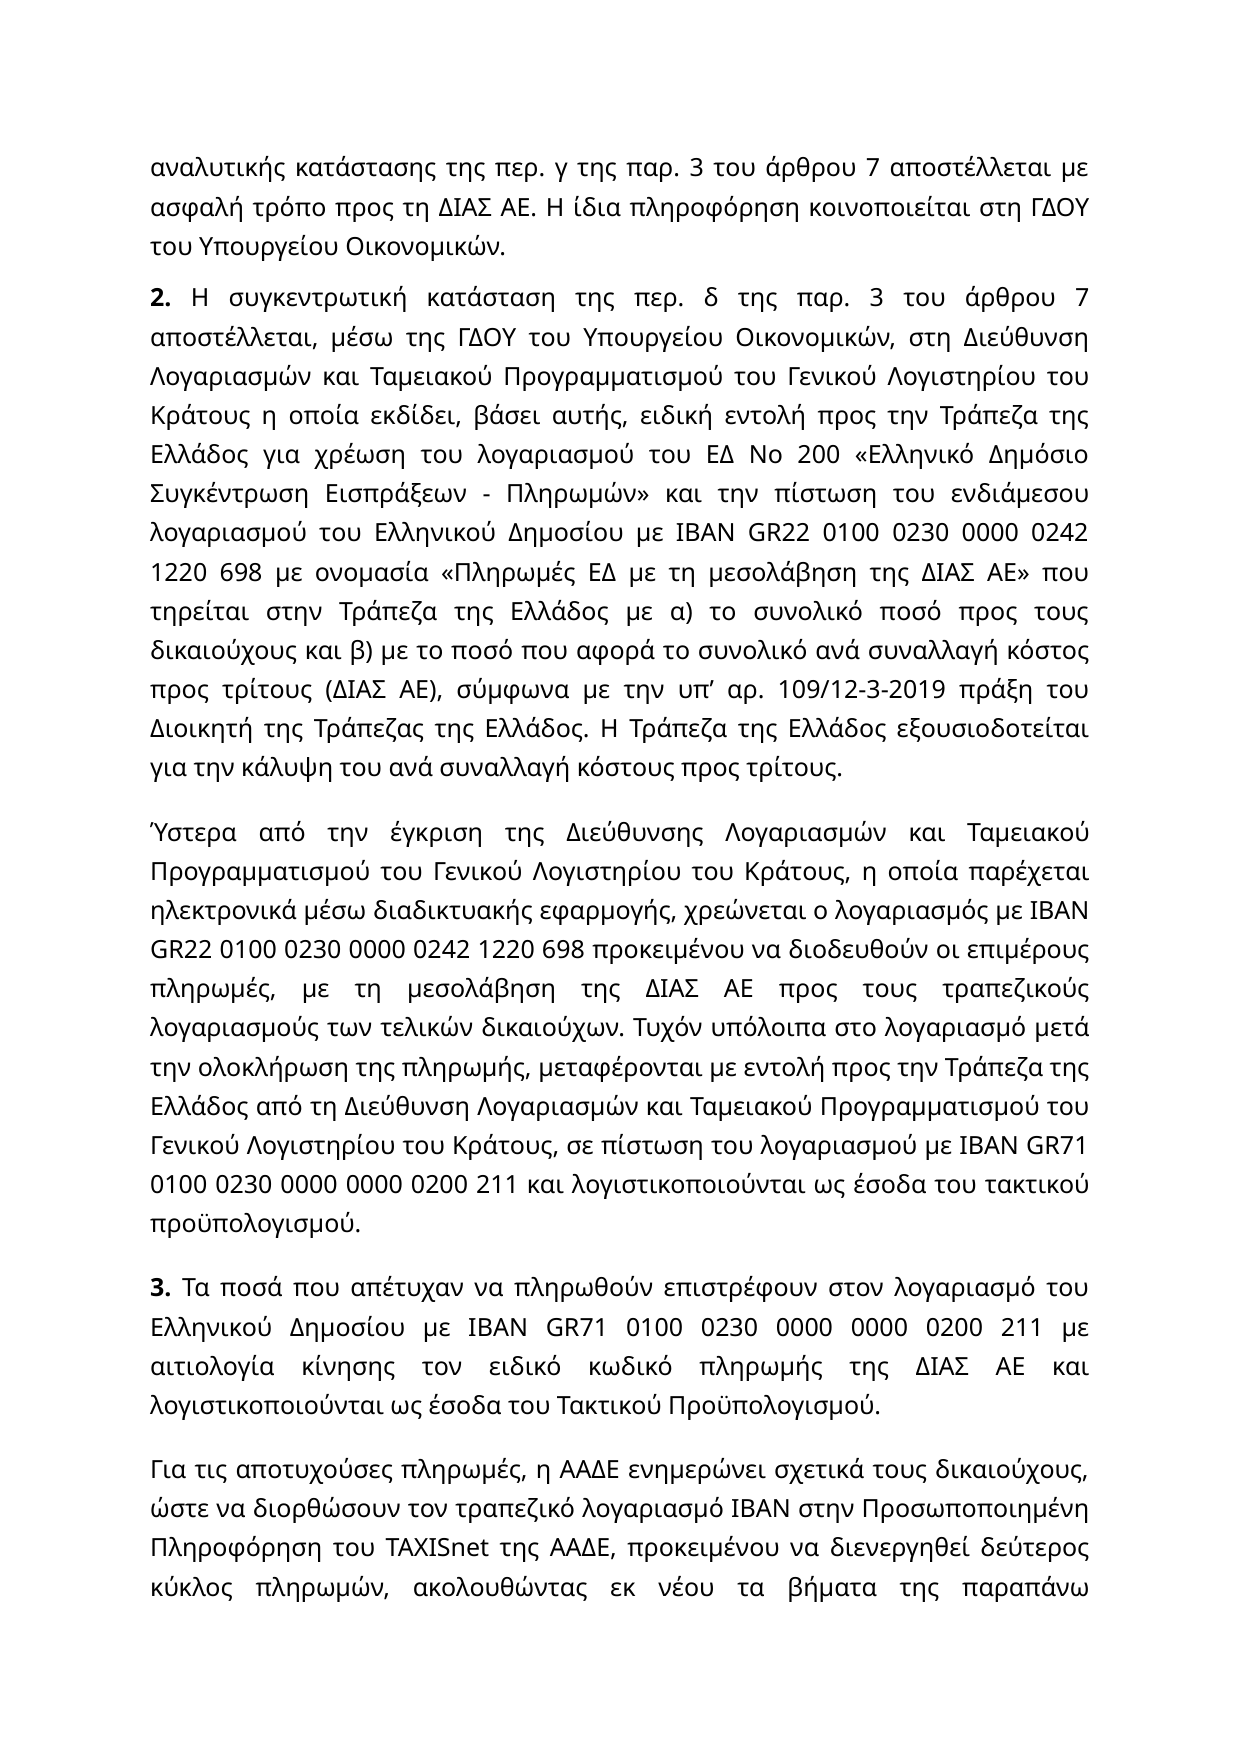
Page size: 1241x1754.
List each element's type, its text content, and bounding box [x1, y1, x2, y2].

text 3. Τα ποσά που απέτυχαν να πληρωθούν επιστρέφουν στον λογαριασμό του Ελληνικού Δημοσίου με IBAN GR71 0100 0230 0000 0000 0200 211 με αιτιολογία κίνησης τον ειδικό κωδικό πληρωμής της ΔΙΑΣ ΑΕ και λογιστικοποιούνται ως έσοδα του Τακτικού Προϋπολογισμού. [150, 1270, 1090, 1422]
text 2. Η συγκεντρωτική κατάσταση της περ. δ της παρ. 3 του άρθρου 7 αποστέλλεται, μέσω της ΓΔΟΥ του Υπουργείου Οικονομικών, στη Διεύθυνση Λογαριασμών και Ταμειακού Προγραμματισμού του Γενικού Λογιστηρίου του Κράτους η οποία εκδίδει, βάσει αυτής, ειδική εντολή προς την Τράπεζα της Ελλάδος για χρέωση του λογαριασμού του ΕΔ No 200 «Ελληνικό Δημόσιο Συγκέντρωση Εισπράξεων - Πληρωμών» και την πίστωση του ενδιάμεσου λογαριασμού του Ελληνικού Δημοσίου με ΙΒΑΝ GR22 0100 0230 0000 0242 1220 698 με ονομασία «Πληρωμές ΕΔ με τη μεσολάβηση της ΔΙΑΣ ΑΕ» που τηρείται στην Τράπεζα της Ελλάδος με α) το συνολικό ποσό προς τους δικαιούχους και β) με το ποσό που αφορά το συνολικό ανά συναλλαγή κόστος προς τρίτους (ΔΙΑΣ ΑΕ), σύμφωνα με την υπ’ αρ. 109/12-3-2019 πράξη του Διοικητή της Τράπεζας της Ελλάδος. Η Τράπεζα της Ελλάδος εξουσιοδοτείται για την κάλυψη του ανά συναλλαγή κόστους προς τρίτους. [150, 280, 1090, 784]
text Για τις αποτυχούσες πληρωμές, η ΑΑΔΕ ενημερώνει σχετικά τους δικαιούχους, ώστε να διορθώσουν τον τραπεζικό λογαριασμό ΙΒΑΝ στην Προσωποποιημένη Πληροφόρηση του TAXISnet της ΑΑΔΕ, προκειμένου να διενεργηθεί δεύτερος κύκλος πληρωμών, ακολουθώντας εκ νέου τα βήματα της παραπάνω [150, 1452, 1090, 1603]
text αναλυτικής κατάστασης της περ. γ της παρ. 3 του άρθρου 7 αποστέλλεται με ασφαλή τρόπο προς τη ΔΙΑΣ ΑΕ. Η ίδια πληροφόρηση κοινοποιείται στη ΓΔΟΥ του Υπουργείου Οικονομικών. [150, 150, 1090, 262]
text Ύστερα από την έγκριση της Διεύθυνσης Λογαριασμών και Ταμειακού Προγραμματισμού του Γενικού Λογιστηρίου του Κράτους, η οποία παρέχεται ηλεκτρονικά μέσω διαδικτυακής εφαρμογής, χρεώνεται ο λογαριασμός με ΙΒΑΝ GR22 0100 0230 0000 0242 1220 698 προκειμένου να διοδευθούν οι επιμέρους πληρωμές, με τη μεσολάβηση της ΔΙΑΣ ΑΕ προς τους τραπεζικούς λογαριασμούς των τελικών δικαιούχων. Τυχόν υπόλοιπα στο λογαριασμό μετά την ολοκλήρωση της πληρωμής, μεταφέρονται με εντολή προς την Τράπεζα της Ελλάδος από τη Διεύθυνση Λογαριασμών και Ταμειακού Προγραμματισμού του Γενικού Λογιστηρίου του Κράτους, σε πίστωση του λογαριασμού με ΙΒΑΝ GR71 0100 0230 0000 0000 0200 211 και λογιστικοποιούνται ως έσοδα του τακτικού προϋπολογισμού. [150, 814, 1090, 1240]
